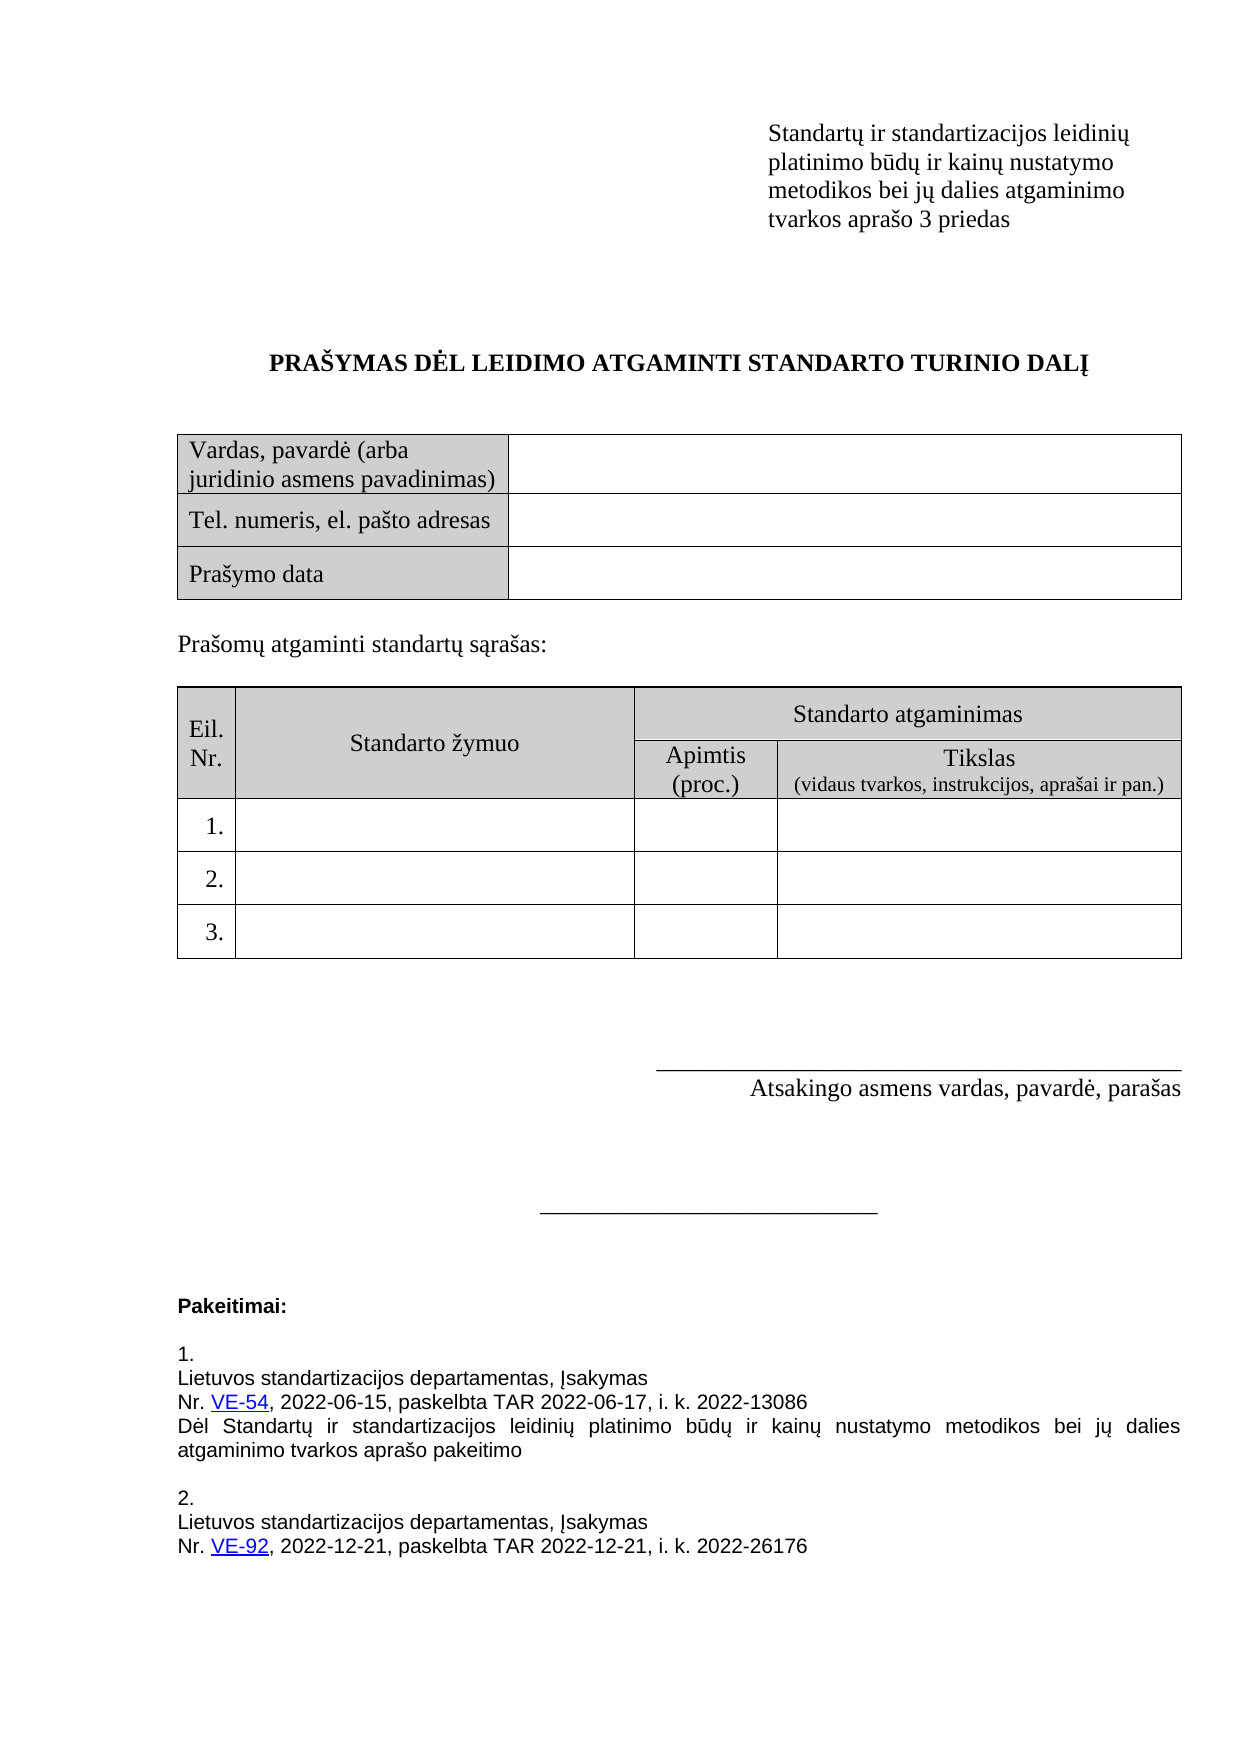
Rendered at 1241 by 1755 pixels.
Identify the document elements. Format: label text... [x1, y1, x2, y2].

text PRAŠYMAS DĖL LEIDIMO ATGAMINTI STANDARTO TURINIO DALĮ [177, 348, 1181, 377]
text platinimo būdų ir kainų nustatymo [768, 147, 1181, 176]
table_header Eil. Nr. [178, 688, 235, 798]
table_cell 1. [178, 799, 235, 851]
table_cell Tel. numeris, el. pašto adresas [178, 494, 508, 546]
text ___________________________ [177, 1188, 1181, 1217]
table_cell [236, 905, 634, 957]
text Nr. VE-92, 2022-12-21, paskelbta TAR 2022-12-21, i. k. 2022-26176 [177, 1533, 1181, 1557]
table_cell [236, 852, 634, 904]
table_cell [635, 852, 777, 904]
text Lietuvos standartizacijos departamentas, Įsakymas [177, 1366, 1181, 1390]
table_cell [509, 547, 1181, 599]
table_cell Prašymo data [178, 547, 508, 599]
text 1. [177, 1342, 1181, 1366]
text Pakeitimai: [177, 1294, 1181, 1318]
table_header [509, 435, 1181, 493]
text Atsakingo asmens vardas, pavardė, parašas [177, 1073, 1181, 1102]
table_cell [236, 799, 634, 851]
table_header Vardas, pavardė (arba juridinio asmens pavadinimas) [178, 435, 508, 493]
text metodikos bei jų dalies atgaminimo [768, 176, 1181, 204]
text Prašomų atgaminti standartų sąrašas: [177, 629, 1181, 658]
text __________________________________________ [177, 1045, 1181, 1073]
text tvarkos aprašo 3 priedas [768, 204, 1181, 233]
text Nr. VE-54, 2022-06-15, paskelbta TAR 2022-06-17, i. k. 2022-13086 [177, 1390, 1181, 1414]
text Standartų ir standartizacijos leidinių [768, 118, 1181, 147]
table_cell Tikslas (vidaus tvarkos, instrukcijos, aprašai ir pan.) [778, 741, 1181, 798]
table_cell [635, 799, 777, 851]
table_cell [635, 905, 777, 957]
table_cell [778, 905, 1181, 957]
table_header Standarto žymuo [236, 688, 634, 798]
table_cell Apimtis (proc.) [635, 741, 777, 798]
text 2. [177, 1486, 1181, 1509]
table_cell [778, 852, 1181, 904]
table_cell 3. [178, 905, 235, 957]
table_cell 2. [178, 852, 235, 904]
table_cell [509, 494, 1181, 546]
text Lietuvos standartizacijos departamentas, Įsakymas [177, 1509, 1181, 1533]
table_cell [778, 799, 1181, 851]
table_header Standarto atgaminimas [635, 688, 1181, 739]
text Dėl Standartų ir standartizacijos leidinių platinimo būdų ir kainų nustatymo metodikos bei jų dalies atgaminimo tvarkos aprašo pakeitimo [177, 1414, 1181, 1462]
